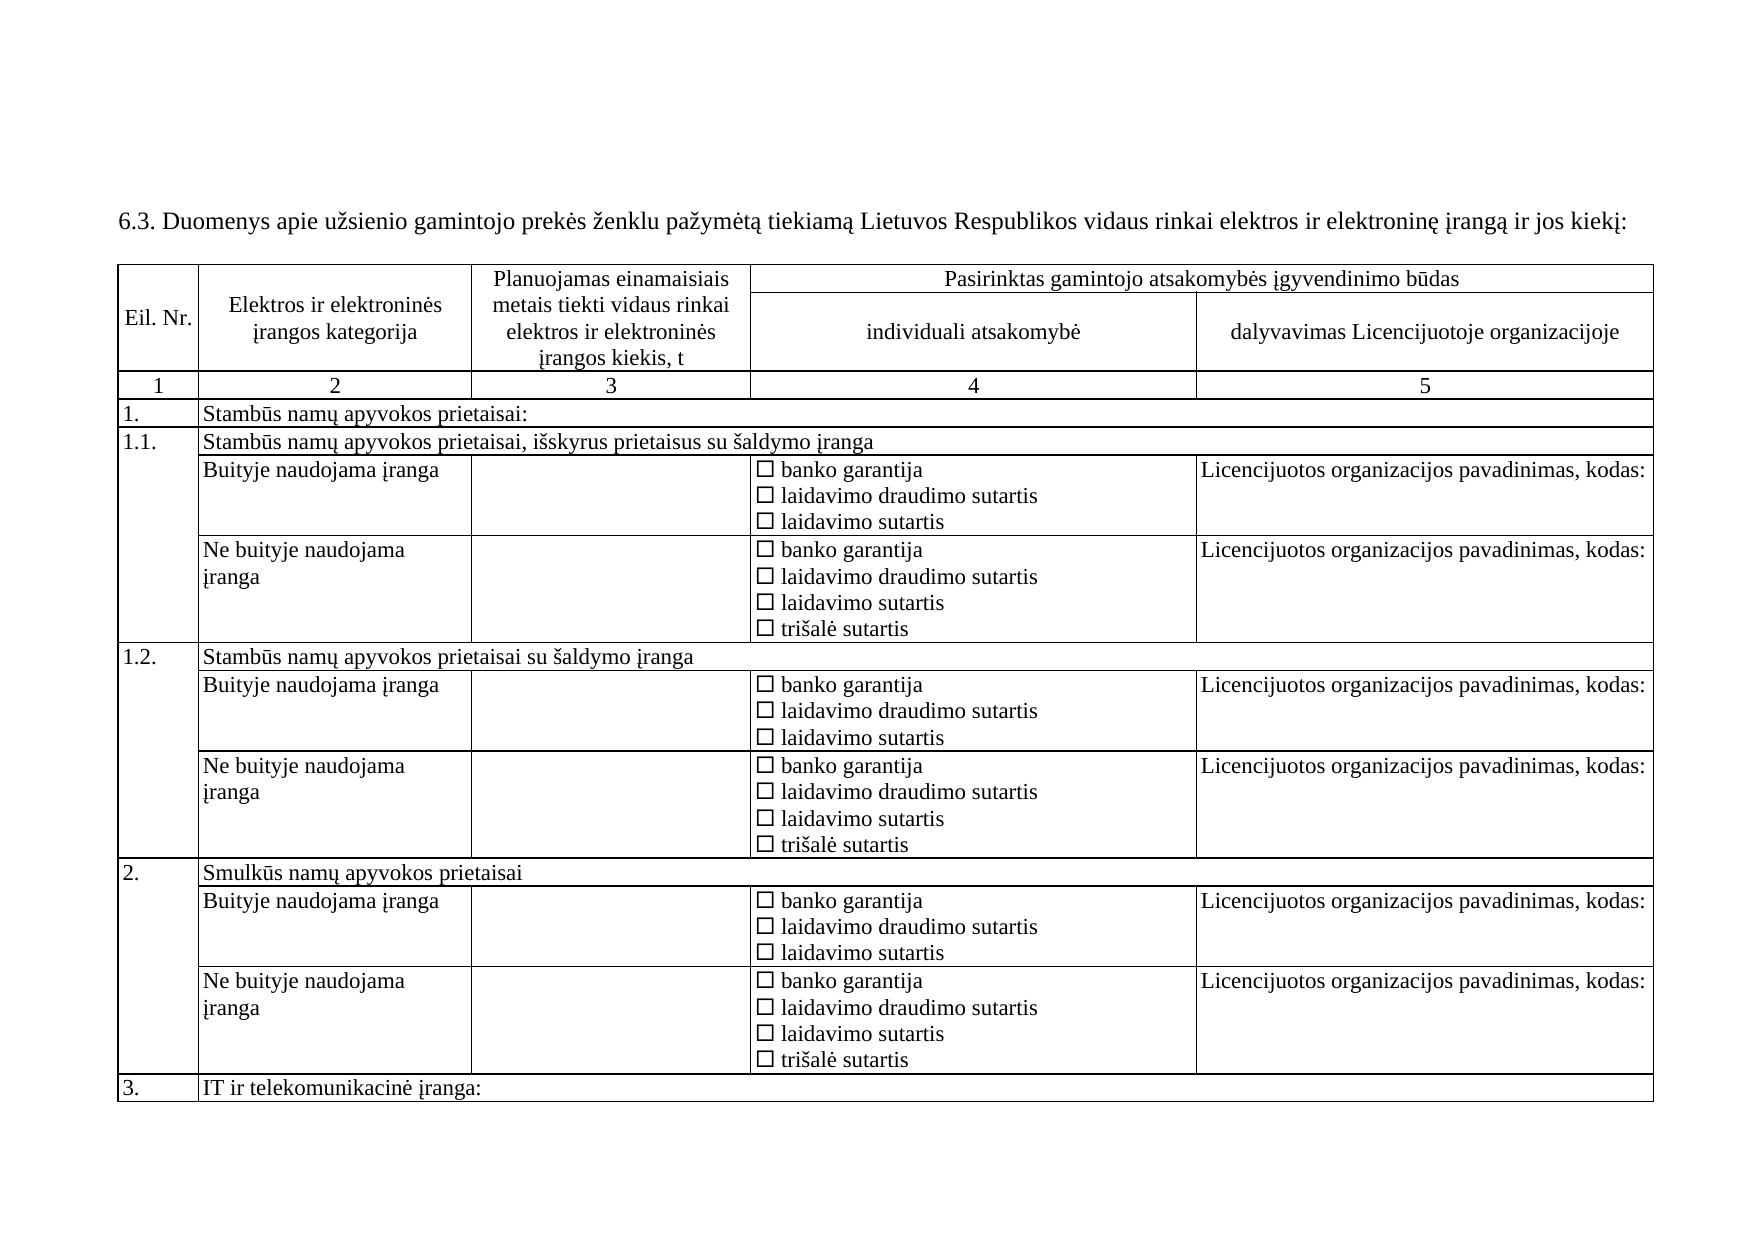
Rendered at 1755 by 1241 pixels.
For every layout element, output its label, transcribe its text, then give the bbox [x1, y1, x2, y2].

table_cell 1.2. [119, 643, 198, 857]
table_cell Licencijuotos organizacijos pavadinimas, kodas: [1197, 752, 1653, 857]
table_cell dalyvavimas Licencijuotoje organizacijoje [1197, 293, 1653, 370]
table_cell 2 [199, 372, 471, 398]
table_cell Stambūs namų apyvokos prietaisai, išskyrus prietaisus su šaldymo įranga [199, 428, 1653, 454]
table_cell IT ir telekomunikacinė įranga: [199, 1075, 1653, 1101]
table_cell 2. [119, 859, 198, 1073]
table_cell 5 [1197, 372, 1653, 398]
table_cell  banko garantija  laidavimo draudimo sutartis  laidavimo sutartis [751, 671, 1196, 750]
table_cell Licencijuotos organizacijos pavadinimas, kodas: [1197, 967, 1653, 1073]
text 6.3. Duomenys apie užsienio gamintojo prekės ženklu pažymėtą tiekiamą Lietuvos Respublikos vidaus rinkai elektros ir elektroninę įrangą ir jos kiekį: [118, 206, 1636, 235]
table_cell Licencijuotos organizacijos pavadinimas, kodas: [1197, 671, 1653, 750]
table_cell 1 [119, 372, 198, 398]
table_cell  banko garantija  laidavimo draudimo sutartis  laidavimo sutartis [751, 887, 1196, 966]
table_cell Buityje naudojama įranga [199, 671, 471, 750]
table_cell Buityje naudojama įranga [199, 456, 471, 535]
table_cell Ne buityje naudojama įranga [199, 536, 471, 642]
table_cell [472, 456, 750, 535]
table_header Eil. Nr. [119, 265, 198, 370]
table_cell Licencijuotos organizacijos pavadinimas, kodas: [1197, 536, 1653, 642]
table_cell Ne buityje naudojama įranga [199, 967, 471, 1073]
table_cell Ne buityje naudojama įranga [199, 752, 471, 857]
table_cell [472, 536, 750, 642]
table_cell Licencijuotos organizacijos pavadinimas, kodas: [1197, 456, 1653, 535]
table_cell  banko garantija  laidavimo draudimo sutartis  laidavimo sutartis [751, 456, 1196, 535]
table_cell Smulkūs namų apyvokos prietaisai [199, 859, 1653, 885]
table_cell Stambūs namų apyvokos prietaisai su šaldymo įranga [199, 643, 1653, 670]
table_cell  banko garantija  laidavimo draudimo sutartis  laidavimo sutartis  trišalė sutartis [751, 967, 1196, 1073]
table_cell [472, 671, 750, 750]
table_cell individuali atsakomybė [751, 293, 1196, 370]
table_header Planuojamas einamaisiais metais tiekti vidaus rinkai elektros ir elektroninės įrangos kiekis, t [472, 265, 750, 370]
table_cell 4 [751, 372, 1196, 398]
table_cell Stambūs namų apyvokos prietaisai: [199, 400, 1653, 426]
table_cell 3 [472, 372, 750, 398]
table_cell Licencijuotos organizacijos pavadinimas, kodas: [1197, 887, 1653, 966]
table_header Pasirinktas gamintojo atsakomybės įgyvendinimo būdas [751, 265, 1653, 291]
table_cell Buityje naudojama įranga [199, 887, 471, 966]
table_header Elektros ir elektroninės įrangos kategorija [199, 265, 471, 370]
table_cell [472, 887, 750, 966]
table_cell 1.1. [119, 428, 198, 642]
table_cell [472, 752, 750, 857]
table_cell  banko garantija  laidavimo draudimo sutartis  laidavimo sutartis  trišalė sutartis [751, 536, 1196, 642]
table_cell [472, 967, 750, 1073]
table_cell  banko garantija  laidavimo draudimo sutartis  laidavimo sutartis  trišalė sutartis [751, 752, 1196, 857]
table_cell 3. [119, 1075, 198, 1101]
table_cell 1. [119, 400, 198, 426]
